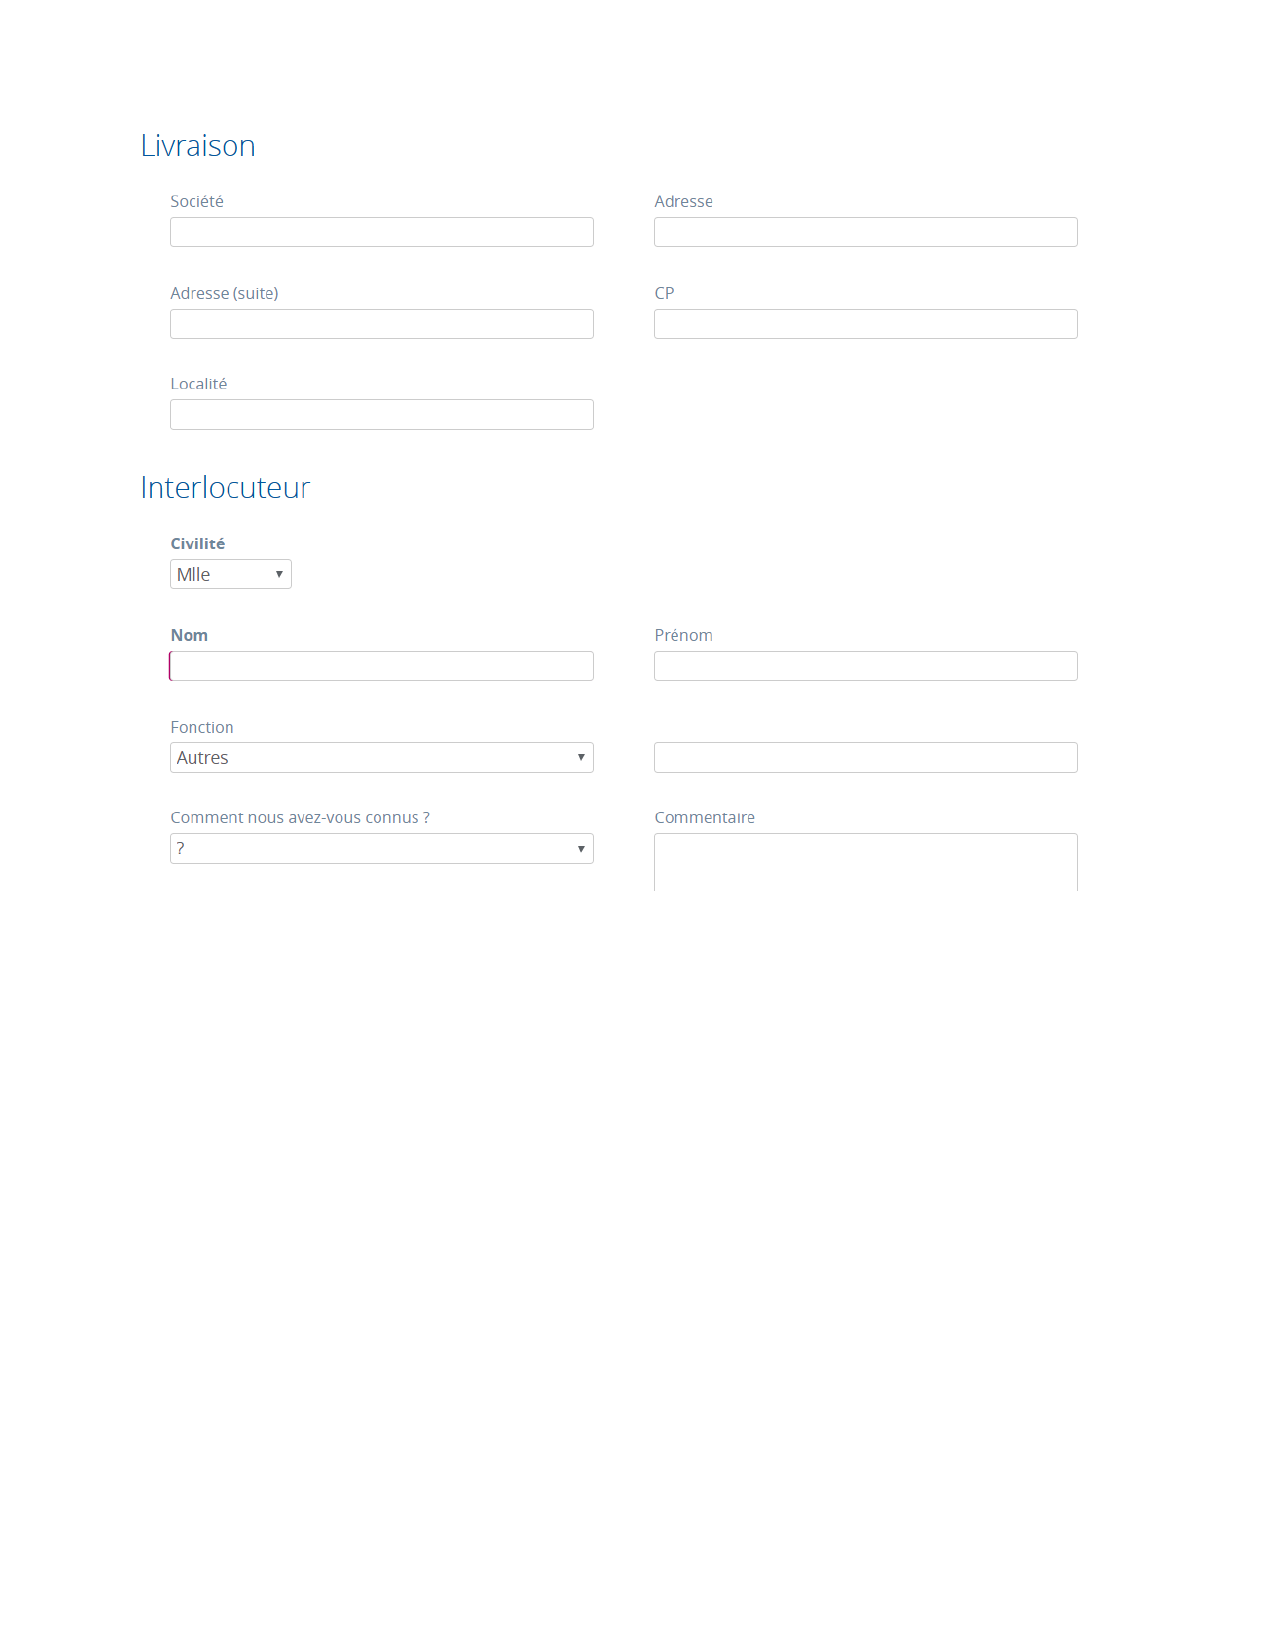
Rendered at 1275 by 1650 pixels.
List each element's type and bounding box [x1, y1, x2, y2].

picture [118, 118, 1157, 891]
